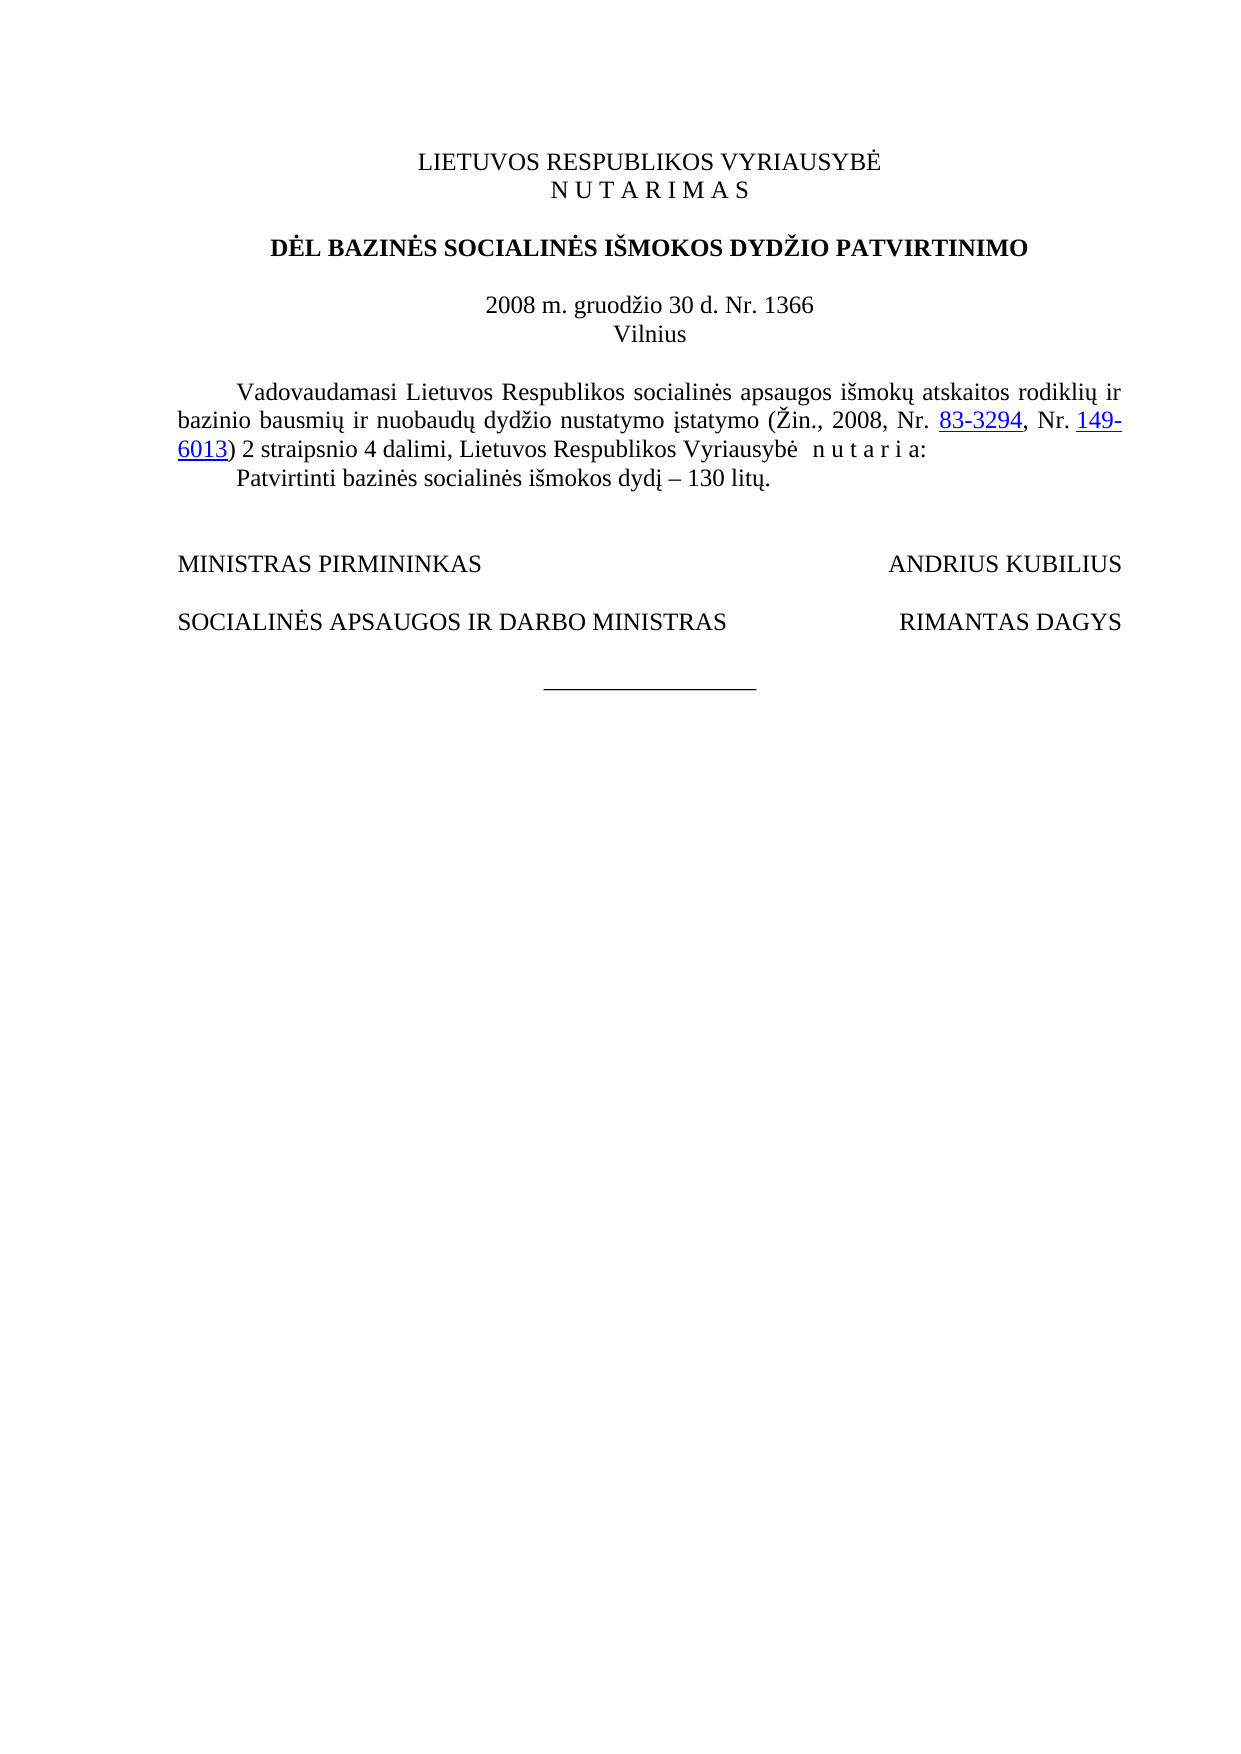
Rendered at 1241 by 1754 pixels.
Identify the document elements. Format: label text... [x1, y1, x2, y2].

text Patvirtinti bazinės socialinės išmokos dydį – 130 litų. [177, 463, 1122, 492]
text MINISTRAS PIRMININKAS ANDRIUS KUBILIUS [177, 549, 1122, 578]
text SOCIALINĖS APSAUGOS IR DARBO MINISTRAS RIMANTAS DAGYS [177, 607, 1122, 636]
text Vadovaudamasi Lietuvos Respublikos socialinės apsaugos išmokų atskaitos rodiklių ir bazinio bausmių ir nuobaudų dydžio nustatymo įstatymo (Žin., 2008, Nr. 83-3294, Nr. 149-6013) 2 straipsnio 4 dalimi, Lietuvos Respublikos Vyriausybė nutaria: [177, 377, 1122, 463]
text NUTARIMAS [177, 176, 1122, 204]
text DĖL BAZINĖS SOCIALINĖS IŠMOKOS DYDŽIO PATVIRTINIMO [177, 233, 1122, 262]
text _________________ [177, 664, 1122, 693]
text 2008 m. gruodžio 30 d. Nr. 1366 [177, 291, 1122, 319]
text Vilnius [177, 319, 1122, 348]
text Lietuvos Respublikos Vyriausybė [177, 147, 1122, 176]
